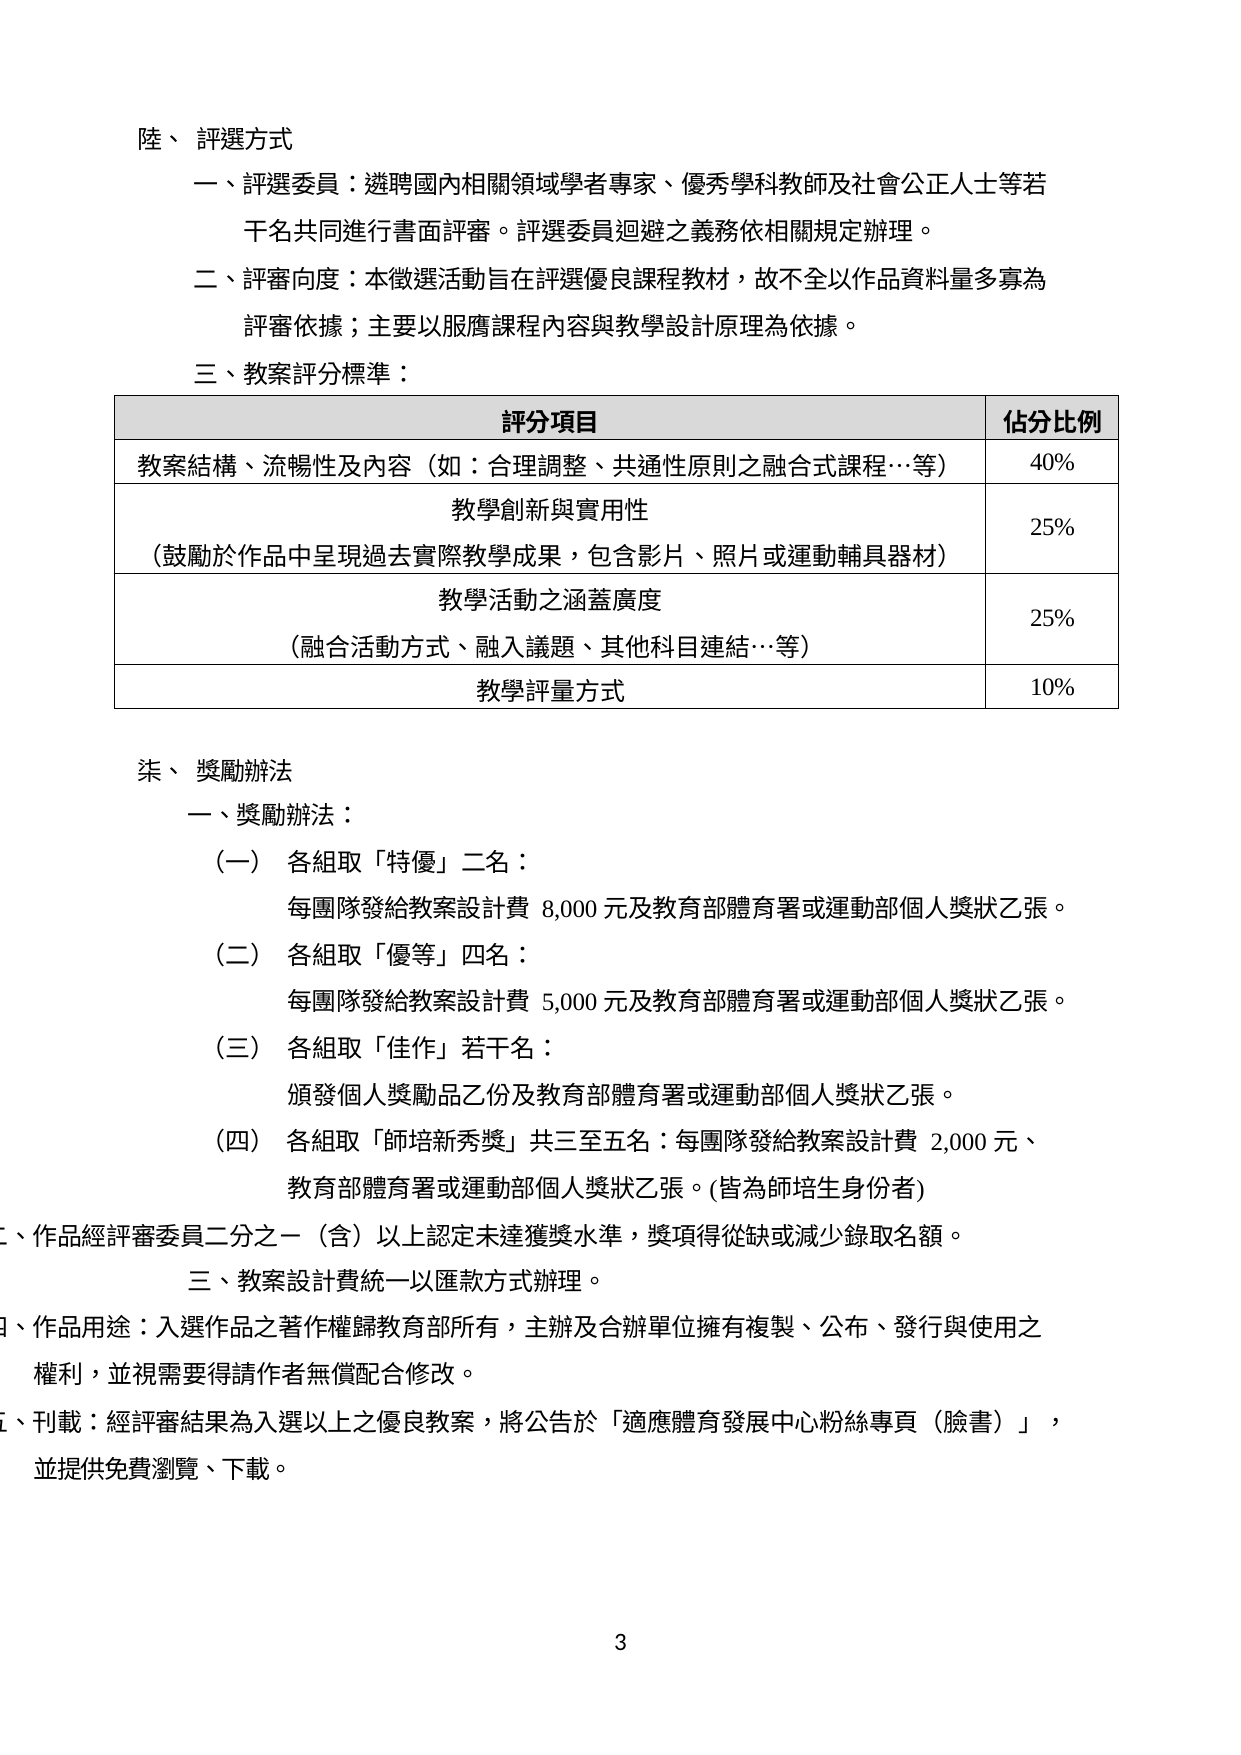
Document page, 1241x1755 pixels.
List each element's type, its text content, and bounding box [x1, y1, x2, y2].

table_cell 10% [986, 665, 1118, 708]
table_cell 教學評量方式 [115, 665, 985, 708]
text 三、教案評分標準： [193, 354, 1207, 391]
table_cell 25% [986, 484, 1118, 573]
text 頒發個人獎勵品乙份及教育部體育署或運動部個人獎狀乙張。 [287, 1075, 1207, 1112]
text （四） 各組取「師培新秀獎」共三至五名：每團隊發給教案設計費 2,000 元、教育部體育署或運動部個人獎狀乙張。(皆為師培生身份者) [200, 1121, 1060, 1205]
text 四、作品用途：入選作品之著作權歸教育部所有，主辦及合辦單位擁有複製、公布、發行與使用之權利，並視需要得請作者無償配合修改。 [0, 1307, 1053, 1391]
table_header 佔分比例 [986, 396, 1118, 439]
text 五、刊載：經評審結果為入選以上之優良教案，將公告於「適應體育發展中心粉絲專頁（臉書）」，並提供免費瀏覽、下載。 [0, 1403, 1053, 1486]
table_cell 40% [986, 440, 1118, 483]
text 陸、 評選方式 [137, 120, 1207, 156]
text 三、教案設計費統一以匯款方式辦理。 [187, 1264, 1207, 1297]
table_cell 教學活動之涵蓋廣度 （融合活動方式、融入議題、其他科目連結…等） [115, 574, 985, 664]
table_cell 25% [986, 574, 1118, 664]
text 每團隊發給教案設計費 8,000 元及教育部體育署或運動部個人獎狀乙張。 [287, 889, 1207, 925]
text 二、作品經評審委員二分之ㄧ（含）以上認定未達獲獎水準，獎項得從缺或減少錄取名額。 [0, 1216, 1053, 1253]
text （三） 各組取「佳作」若干名： [200, 1028, 1207, 1064]
text （一） 各組取「特優」二名： [200, 842, 1207, 879]
table_header 評分項目 [115, 396, 985, 439]
table_cell 教案結構、流暢性及內容（如：合理調整、共通性原則之融合式課程…等） [115, 440, 985, 483]
text 柒、 獎勵辦法 [137, 752, 1207, 788]
text （二） 各組取「優等」四名： [200, 935, 1207, 972]
text 一、獎勵辦法： [187, 796, 1207, 832]
table_cell 教學創新與實用性 （鼓勵於作品中呈現過去實際教學成果，包含影片、照片或運動輔具器材） [115, 484, 985, 573]
text 每團隊發給教案設計費 5,000 元及教育部體育署或運動部個人獎狀乙張。 [287, 982, 1207, 1018]
text 二、評審向度：本徵選活動旨在評選優良課程教材，故不全以作品資料量多寡為評審依據；主要以服膺課程內容與教學設計原理為依據。 [193, 259, 1054, 343]
text 一、評選委員：遴聘國內相關領域學者專家、優秀學科教師及社會公正人士等若干名共同進行書面評審。評選委員迴避之義務依相關規定辦理。 [193, 164, 1054, 248]
